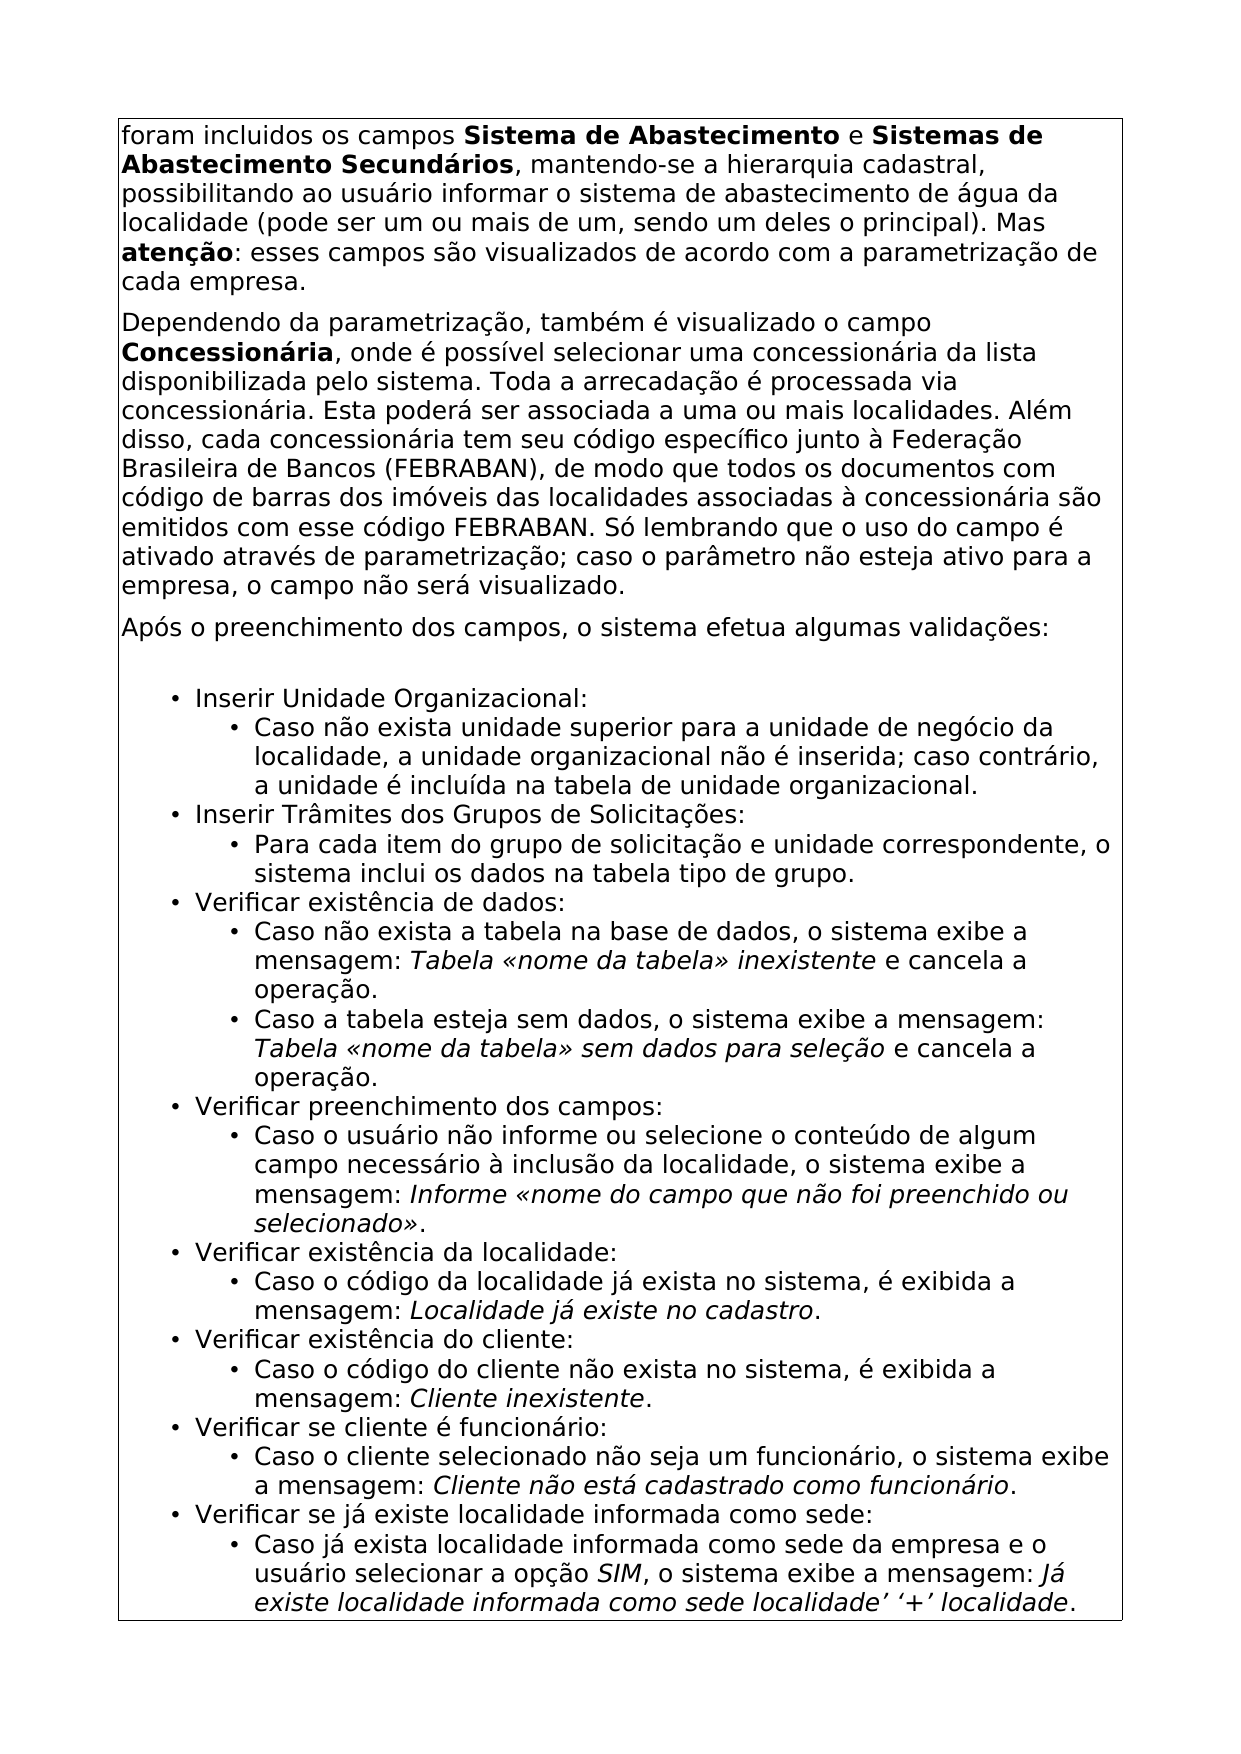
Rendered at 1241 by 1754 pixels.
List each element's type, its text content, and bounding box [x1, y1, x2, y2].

table_header Acima, informe os dados necessários para efetuar a inclusão da localidade e clique no botão .Para detalhes sobre o preenchimento dos campos, clique AQUI. Para registrar no sistema o Distrito Operacional ou a Zona de Pressão, foram incluidos os campos Sistema de Abastecimento e Sistemas de Abastecimento Secundários, mantendo-se a hierarquia cadastral, possibilitando ao usuário informar o sistema de abastecimento de água da localidade (pode ser um ou mais de um, sendo um deles o principal). Mas atenção: esses campos são visualizados de acordo com a parametrização de cada empresa. Dependendo da parametrização, também é visualizado o campo Concessionária, onde é possível selecionar uma concessionária da lista disponibilizada pelo sistema. Toda a arrecadação é processada via concessionária. Esta poderá ser associada a uma ou mais localidades. Além disso, cada concessionária tem seu código específico junto à Federação Brasileira de Bancos (FEBRABAN), de modo que todos os documentos com código de barras dos imóveis das localidades associadas à concessionária são emitidos com esse código FEBRABAN. Só lembrando que o uso do campo é ativado através de parametrização; caso o parâmetro não esteja ativo para a empresa, o campo não será visualizado. Após o preenchimento dos campos, o sistema efetua algumas validações: Inserir Unidade Organizacional: Caso não exista unidade superior para a unidade de negócio da localidade, a unidade organizacional não é inserida; caso contrário, a unidade é incluída na tabela de unidade organizacional. Inserir Trâmites dos Grupos de Solicitações: Para cada item do grupo de solicitação e unidade correspondente, o sistema inclui os dados na tabela tipo de grupo. Verificar existência de dados: Caso não exista a tabela na base de dados, o sistema exibe a mensagem: Tabela «nome da tabela» inexistente e cancela a operação. Caso a tabela esteja sem dados, o sistema exibe a mensagem: Tabela «nome da tabela» sem dados para seleção e cancela a operação. Verificar preenchimento dos campos: Caso o usuário não informe ou selecione o conteúdo de algum campo necessário à inclusão da localidade, o sistema exibe a mensagem: Informe «nome do campo que não foi preenchido ou selecionado». Verificar existência da localidade: Caso o código da localidade já exista no sistema, é exibida a mensagem: Localidade já existe no cadastro. Verificar existência do cliente: Caso o código do cliente não exista no sistema, é exibida a mensagem: Cliente inexistente. Verificar se cliente é funcionário: Caso o cliente selecionado não seja um funcionário, o sistema exibe a mensagem: Cliente não está cadastrado como funcionário. Verificar se já existe localidade informada como sede: Caso já exista localidade informada como sede da empresa e o usuário selecionar a opção SIM, o sistema exibe a mensagem: Já existe localidade informada como sede localidade’ ‘+’ localidade. Verificar existência de município: Caso o código do município não exista no sistema, é exibida a mensagem: Município inexistente. Verificar existência de unidade organizacional: Caso o código da unidade organizacional exista, o sistema exibe a mensagem: Já existe a Unidade Organizacional para outra localidade. Validar Unidade Organizacional: Caso o código da unidade não exista no sistema, é exibida a mensagem: Unidade Organizacional inexistente. Caso a unidade organizacional informada esteja fora da gestão da unidade de negócio, o sistema exibe a mensagem: Unidade de sugestão de trâmite fora da gestão da unidade de negócio. Verificar Unidade Organizacional para Trâmite: Caso alguma unidade organizacional de trâmite não seja informada, o sistema exibe a mensagem: Informe as unidades para trâmite. Verificar Permissão Especial Contrato PPP: Caso o usuário logado possua a permissão especial, Informar localidade contrato PPP, é exibido o campo desbloqueado, permitindo alterar os valores para SIM e NÃO. Caso o usuário logado não possua a permissão especial, o sistema exibe o campo bloqueado. Verificar Sistema de Abastecimento Principal: Caso o usuário não tenha selecionado um sistema de abastecimento principal, o sistema exibe a mensagem: Selecionar sistema de abastecimento principal da localidade. Caso tenha criado a unidade organizacional, o sistema apresenta uma tela com as sugestões de trâmite para os grupos de solicitações, onde será exibida a Localidade (o código e o nome da localidade inserida); Unidade Organizacional (O código e o nome da unidade organizacional incluída para essa localidade); e uma tabela com os grupos de solicitações e as unidades de trâmites. A Unidade Sugerida para Trâmite (Exibe o código e o nome da unidade organizacional incluída para a localidade e permite alteração). Valida Unidade Organizacional - Confirma ou seleciona a Unidade Organizacional. O sistema inclui os trâmites dos grupos de solicitações. [119, 119, 1122, 1620]
